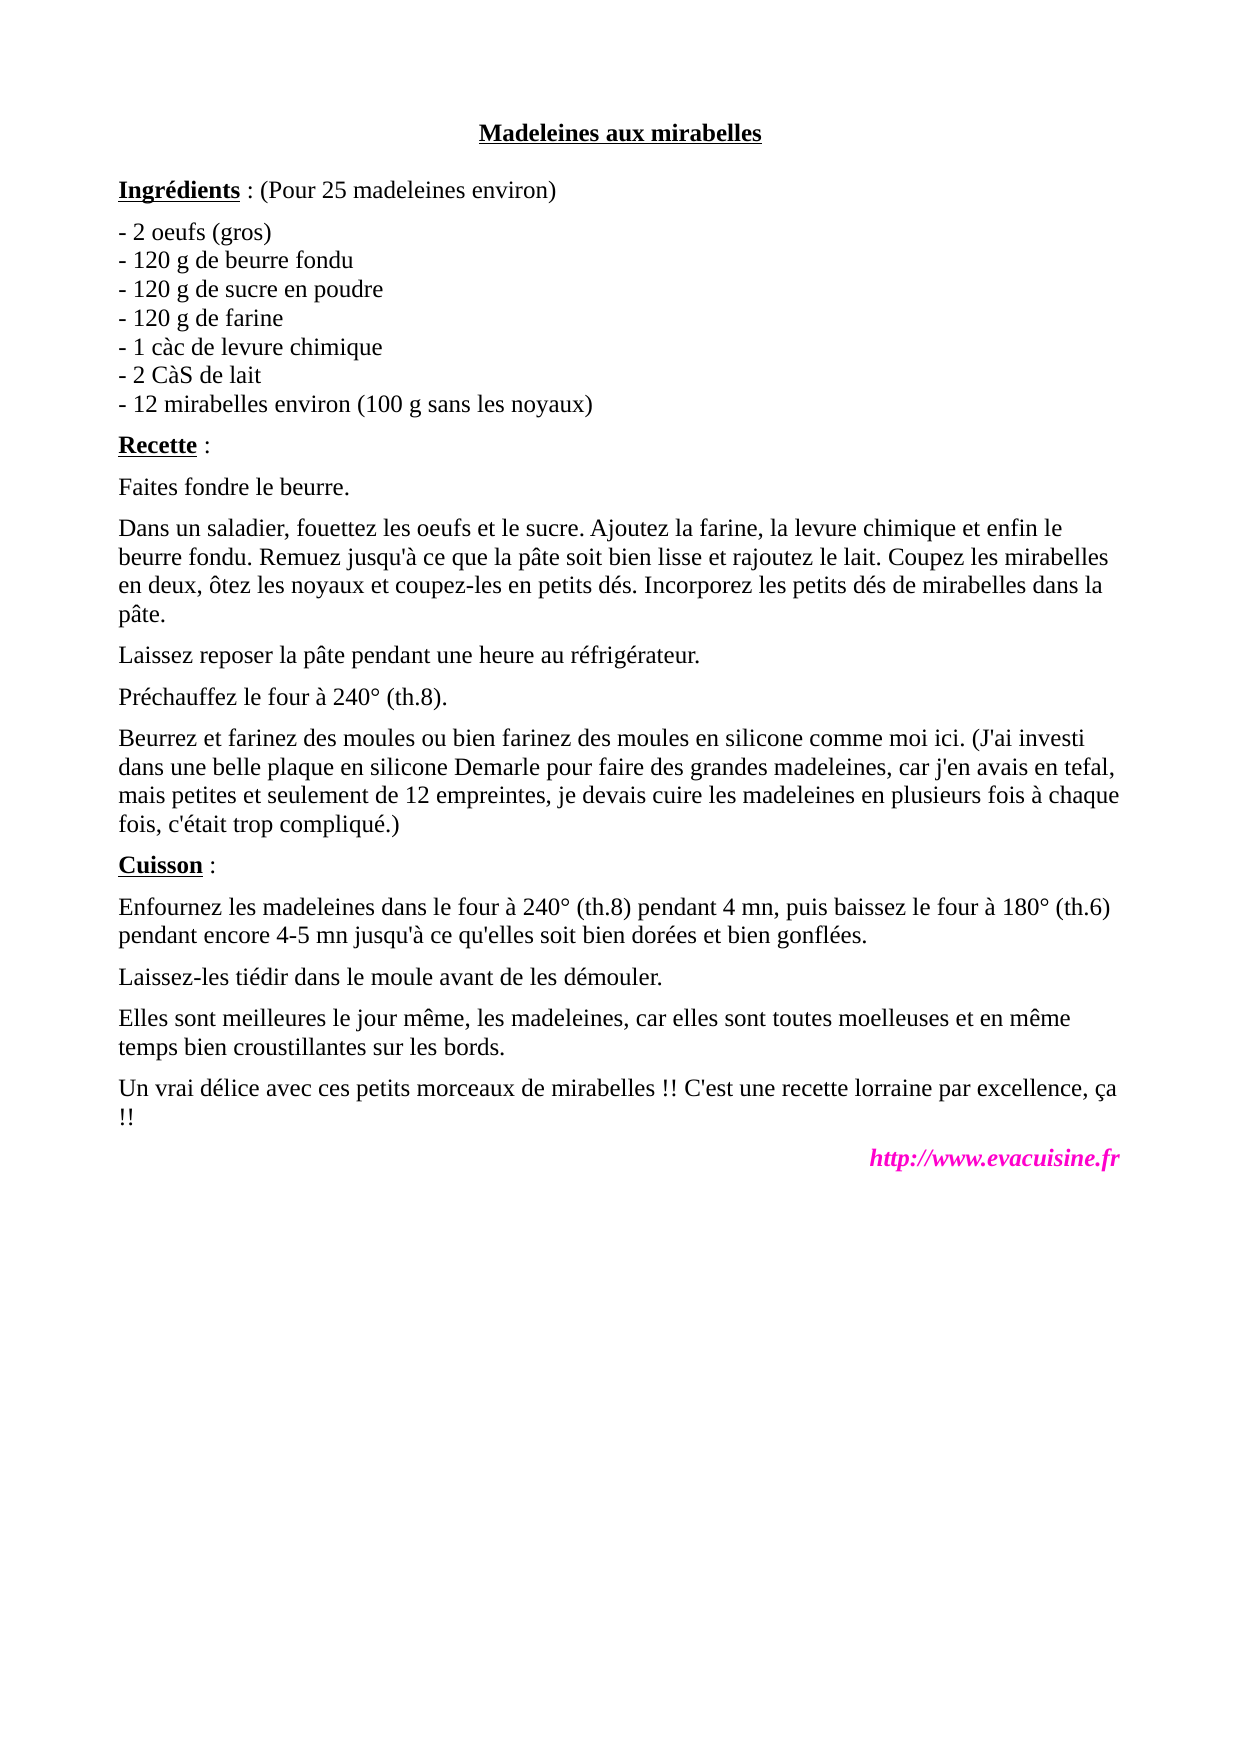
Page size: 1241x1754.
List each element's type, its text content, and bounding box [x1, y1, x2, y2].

text Elles sont meilleures le jour même, les madeleines, car elles sont toutes moelleuses et en même temps bien croustillantes sur les bords. [118, 1003, 1122, 1061]
text Préchauffez le four à 240° (th.8). [118, 682, 1122, 711]
text Laissez-les tiédir dans le moule avant de les démouler. [118, 962, 1122, 991]
text Madeleines aux mirabelles [118, 118, 1122, 147]
text Ingrédients : (Pour 25 madeleines environ) [118, 176, 1122, 204]
text Beurrez et farinez des moules ou bien farinez des moules en silicone comme moi ici. (J'ai investi dans une belle plaque en silicone Demarle pour faire des grandes madeleines, car j'en avais en tefal, mais petites et seulement de 12 empreintes, je devais cuire les madeleines en plusieurs fois à chaque fois, c'était trop compliqué.) [118, 723, 1122, 838]
text Laissez reposer la pâte pendant une heure au réfrigérateur. [118, 641, 1122, 669]
text Un vrai délice avec ces petits morceaux de mirabelles !! C'est une recette lorraine par excellence, ça !! [118, 1073, 1122, 1131]
text Recette : [118, 431, 1122, 459]
text Faites fondre le beurre. [118, 472, 1122, 501]
text Dans un saladier, fouettez les oeufs et le sucre. Ajoutez la farine, la levure chimique et enfin le beurre fondu. Remuez jusqu'à ce que la pâte soit bien lisse et rajoutez le lait. Coupez les mirabelles en deux, ôtez les noyaux et coupez-les en petits dés. Incorporez les petits dés de mirabelles dans la pâte. [118, 513, 1122, 628]
text Enfournez les madeleines dans le four à 240° (th.8) pendant 4 mn, puis baissez le four à 180° (th.6) pendant encore 4-5 mn jusqu'à ce qu'elles soit bien dorées et bien gonflées. [118, 892, 1122, 949]
text Cuisson : [118, 851, 1122, 879]
text - 2 oeufs (gros) - 120 g de beurre fondu - 120 g de sucre en poudre - 120 g de farine - 1 càc de levure chimique - 2 CàS de lait - 12 mirabelles environ (100 g sans les noyaux) [118, 217, 1122, 418]
text http://www.evacuisine.fr [118, 1143, 1122, 1172]
